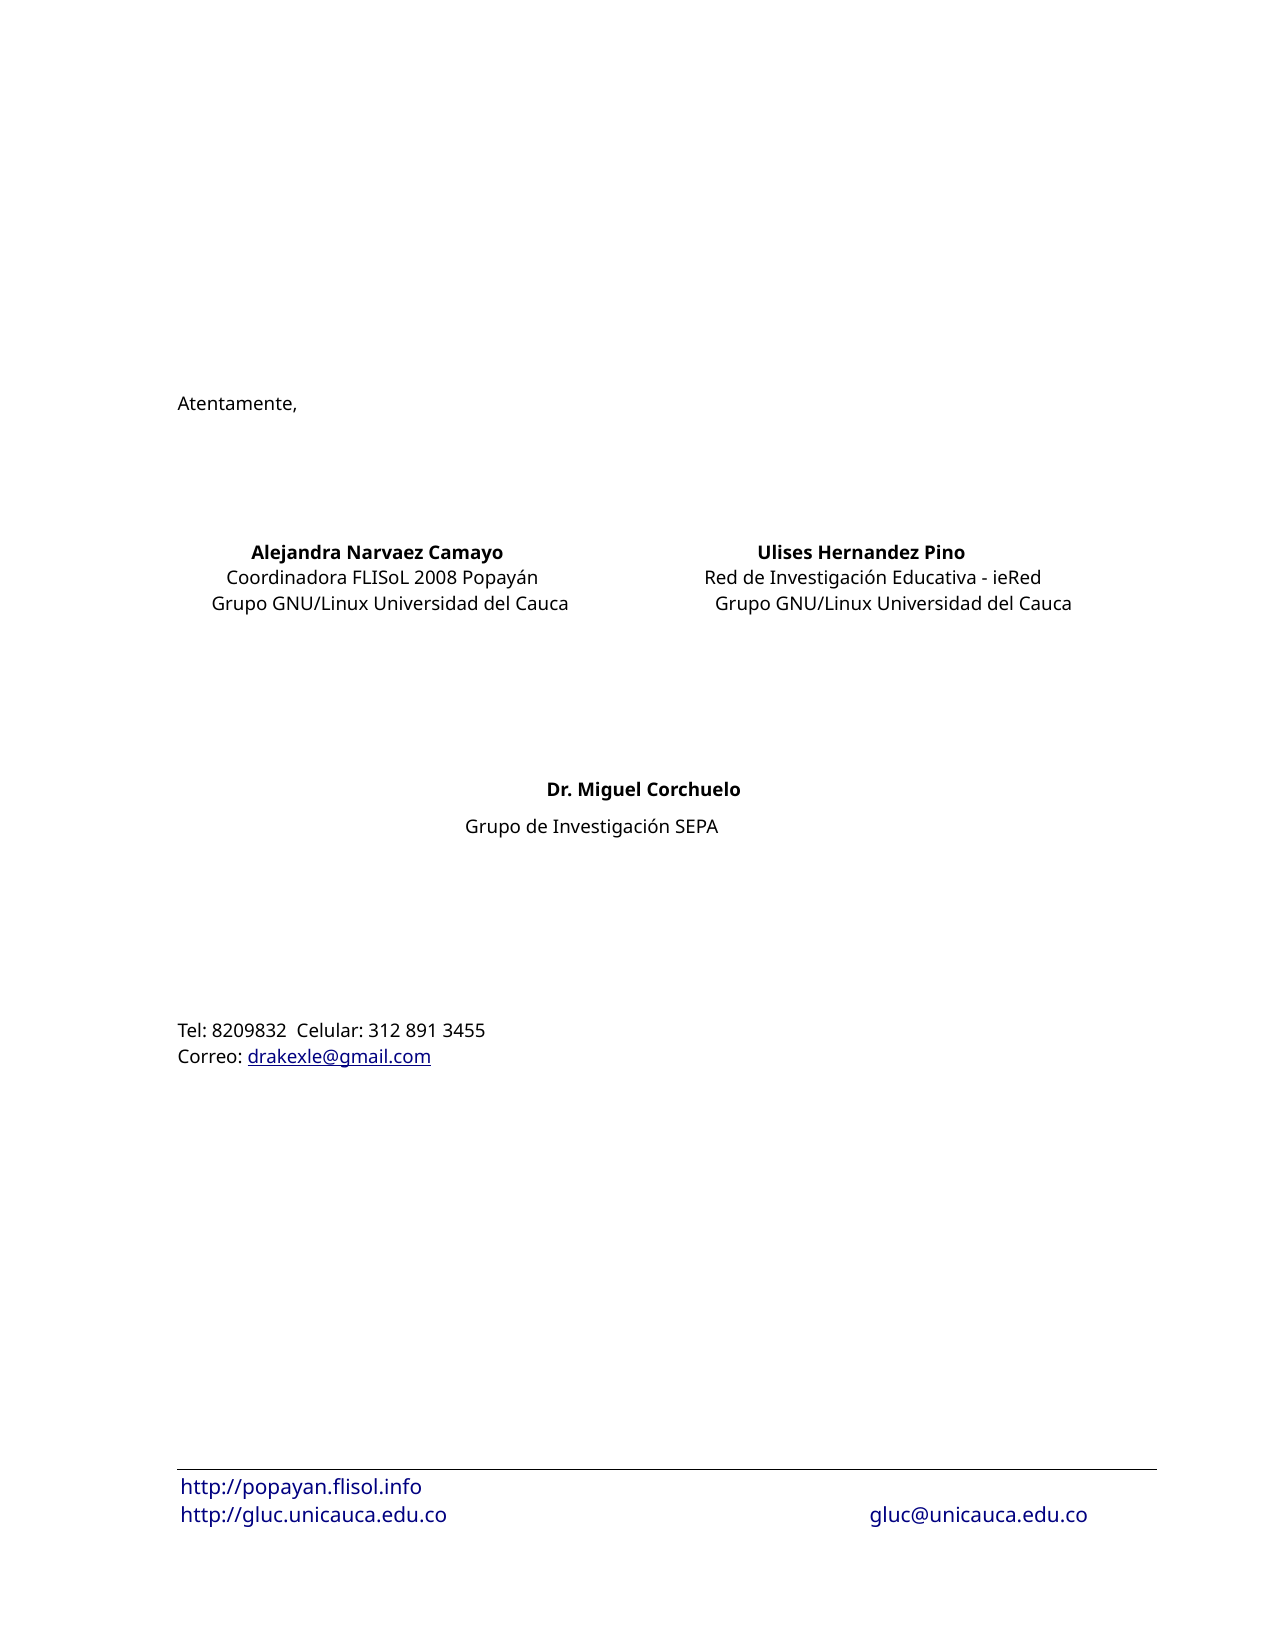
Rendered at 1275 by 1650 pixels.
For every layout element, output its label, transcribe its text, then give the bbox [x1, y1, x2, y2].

text Grupo de Investigación SEPA [177, 814, 1157, 839]
text Dr. Miguel Corchuelo [177, 777, 1157, 802]
text Atentamente, [177, 390, 1157, 415]
text Tel: 8209832 Celular: 312 891 3455 Correo: drakexle@gmail.com [177, 1017, 1157, 1068]
text Alejandra Narvaez Camayo Ulises Hernandez Pino Coordinadora FLISoL 2008 Popayán Red de Investigación Educativa - ieRed Grupo GNU/Linux Universidad del Cauca Grupo GNU/Linux Universidad del Cauca [177, 539, 1157, 616]
